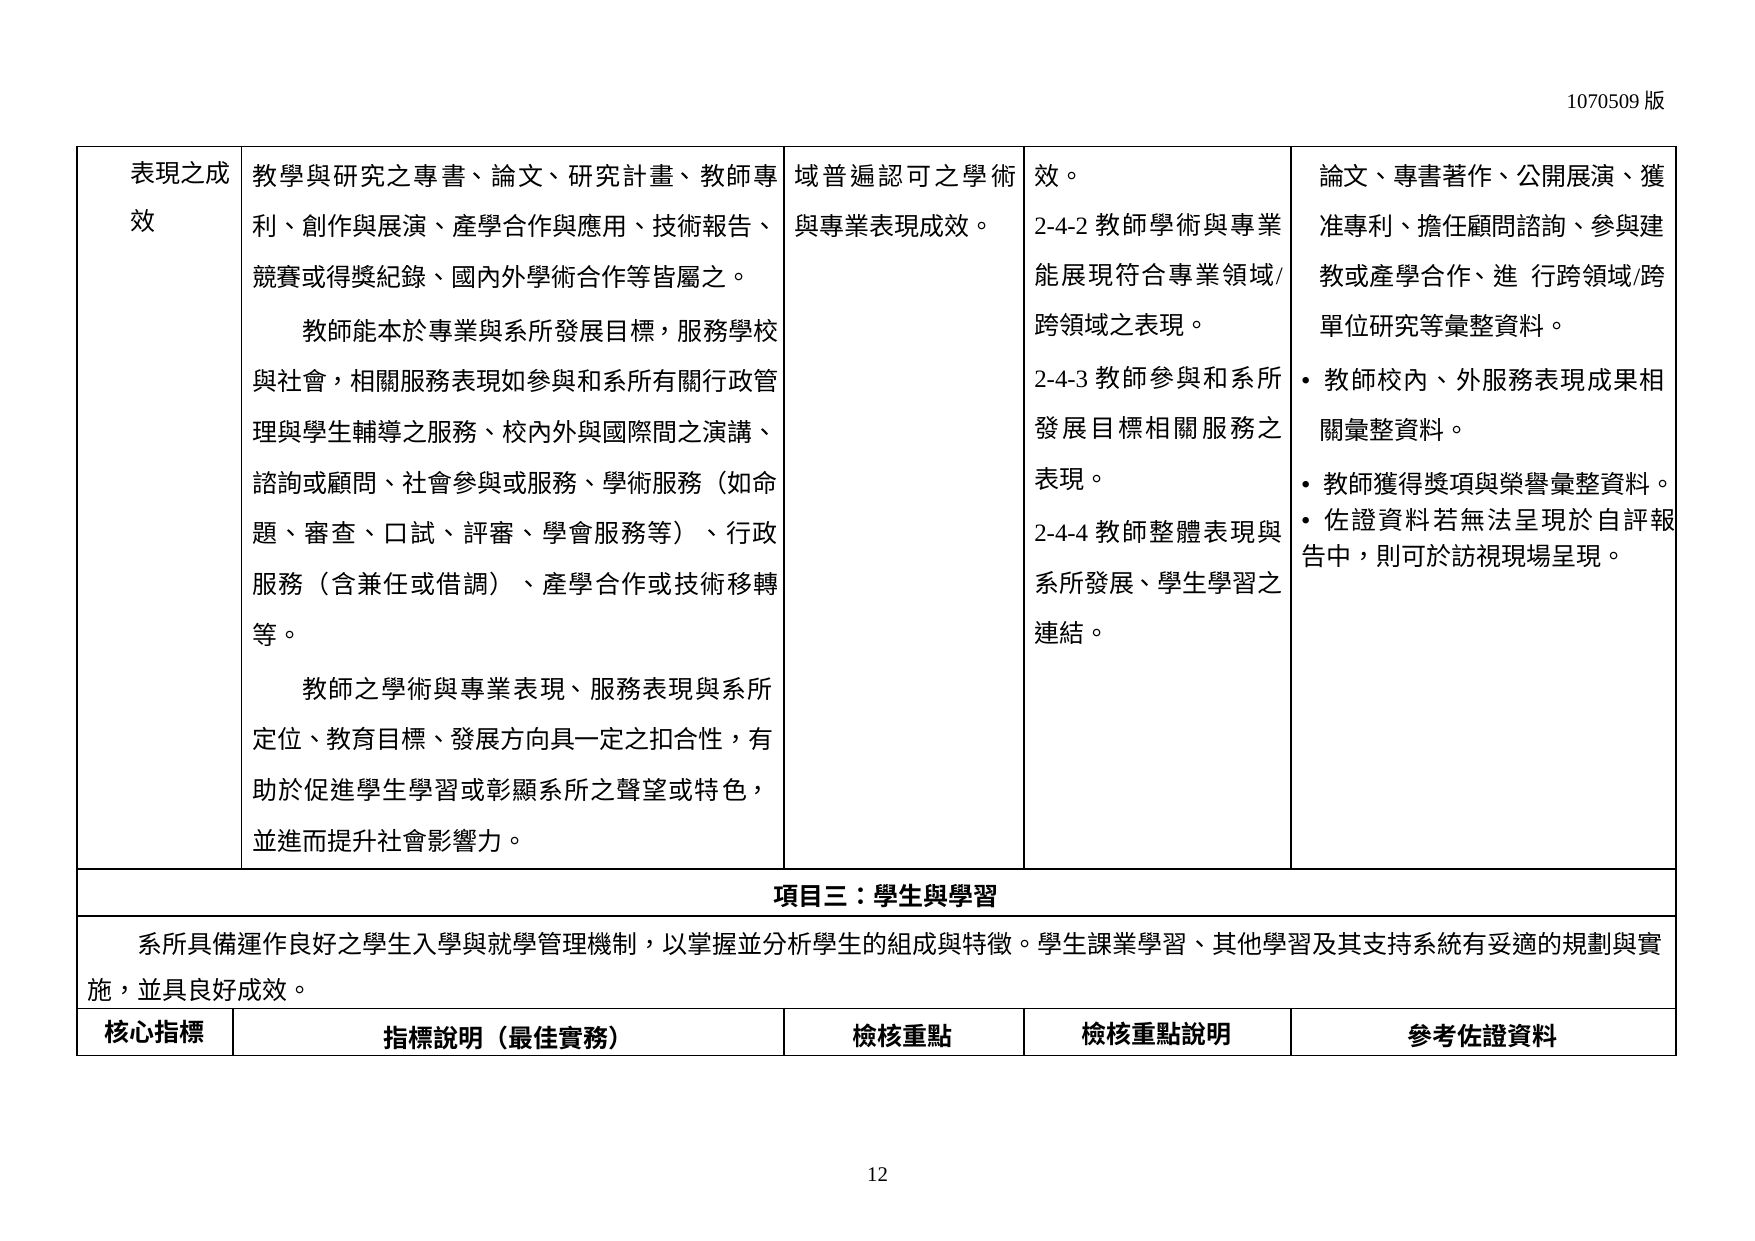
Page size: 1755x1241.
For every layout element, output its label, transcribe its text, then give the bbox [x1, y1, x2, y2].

table_header 域普遍認可之學術與專業表現成效。 [785, 147, 1023, 868]
table_cell 核心指標 [78, 1009, 232, 1054]
table_header 論文、專書著作、公開展演、獲准專利、擔任顧問諮詢、參與建教或產學合作、進 行跨領域/跨單位研究等彙整資料。 教師校內、外服務表現成果相關彙整資料。 教師獲得獎項與榮譽彙整資料。佐證資料若無法呈現於自評報告中，則可於訪視現場呈現。 [1292, 147, 1675, 868]
table_cell 指標說明（最佳實務） [242, 1009, 783, 1054]
table_header 效。 2-4-2 教師學術與專業能展現符合專業領域/跨領域之表現。 2-4-3 教師參與和系所發展目標相關服務之表現。 2-4-4 教師整體表現與系所發展、學生學習之連結。 [1025, 147, 1290, 868]
table_header 教學與研究之專書、論文、研究計畫、教師專利、創作與展演、產學合作與應用、技術報告、競賽或得獎紀錄、國內外學術合作等皆屬之。 教師能本於專業與系所發展目標，服務學校與社會，相關服務表現如參與和系所有關行政管理與學生輔導之服務、校內外與國際間之演講、諮詢或顧問、社會參與或服務、學術服務（如命題、審查、口試、評審、學會服務等）、行政服務（含兼任或借調）、產學合作或技術移轉等。 教師之學術與專業表現、服務表現與系所定位、教育目標、發展方向具一定之扣合性，有助於促進學生學習或彰顯系所之聲望或特色，並進而提升社會影響力。 [242, 147, 783, 868]
table_cell 檢核重點 [785, 1009, 1023, 1054]
table_cell 系所具備運作良好之學生入學與就學管理機制，以掌握並分析學生的組成與特徵。學生課業學習、其他學習及其支持系統有妥適的規劃與實施，並具良好成效。 [78, 917, 1675, 1008]
table_cell 參考佐證資料 [1292, 1009, 1675, 1054]
table_cell 檢核重點說明 [1025, 1009, 1290, 1054]
table_header 表現之成效 [78, 147, 233, 868]
table_cell [234, 1009, 242, 1054]
table_cell 項目三：學生與學習 [78, 870, 1675, 915]
table_header [233, 147, 241, 868]
